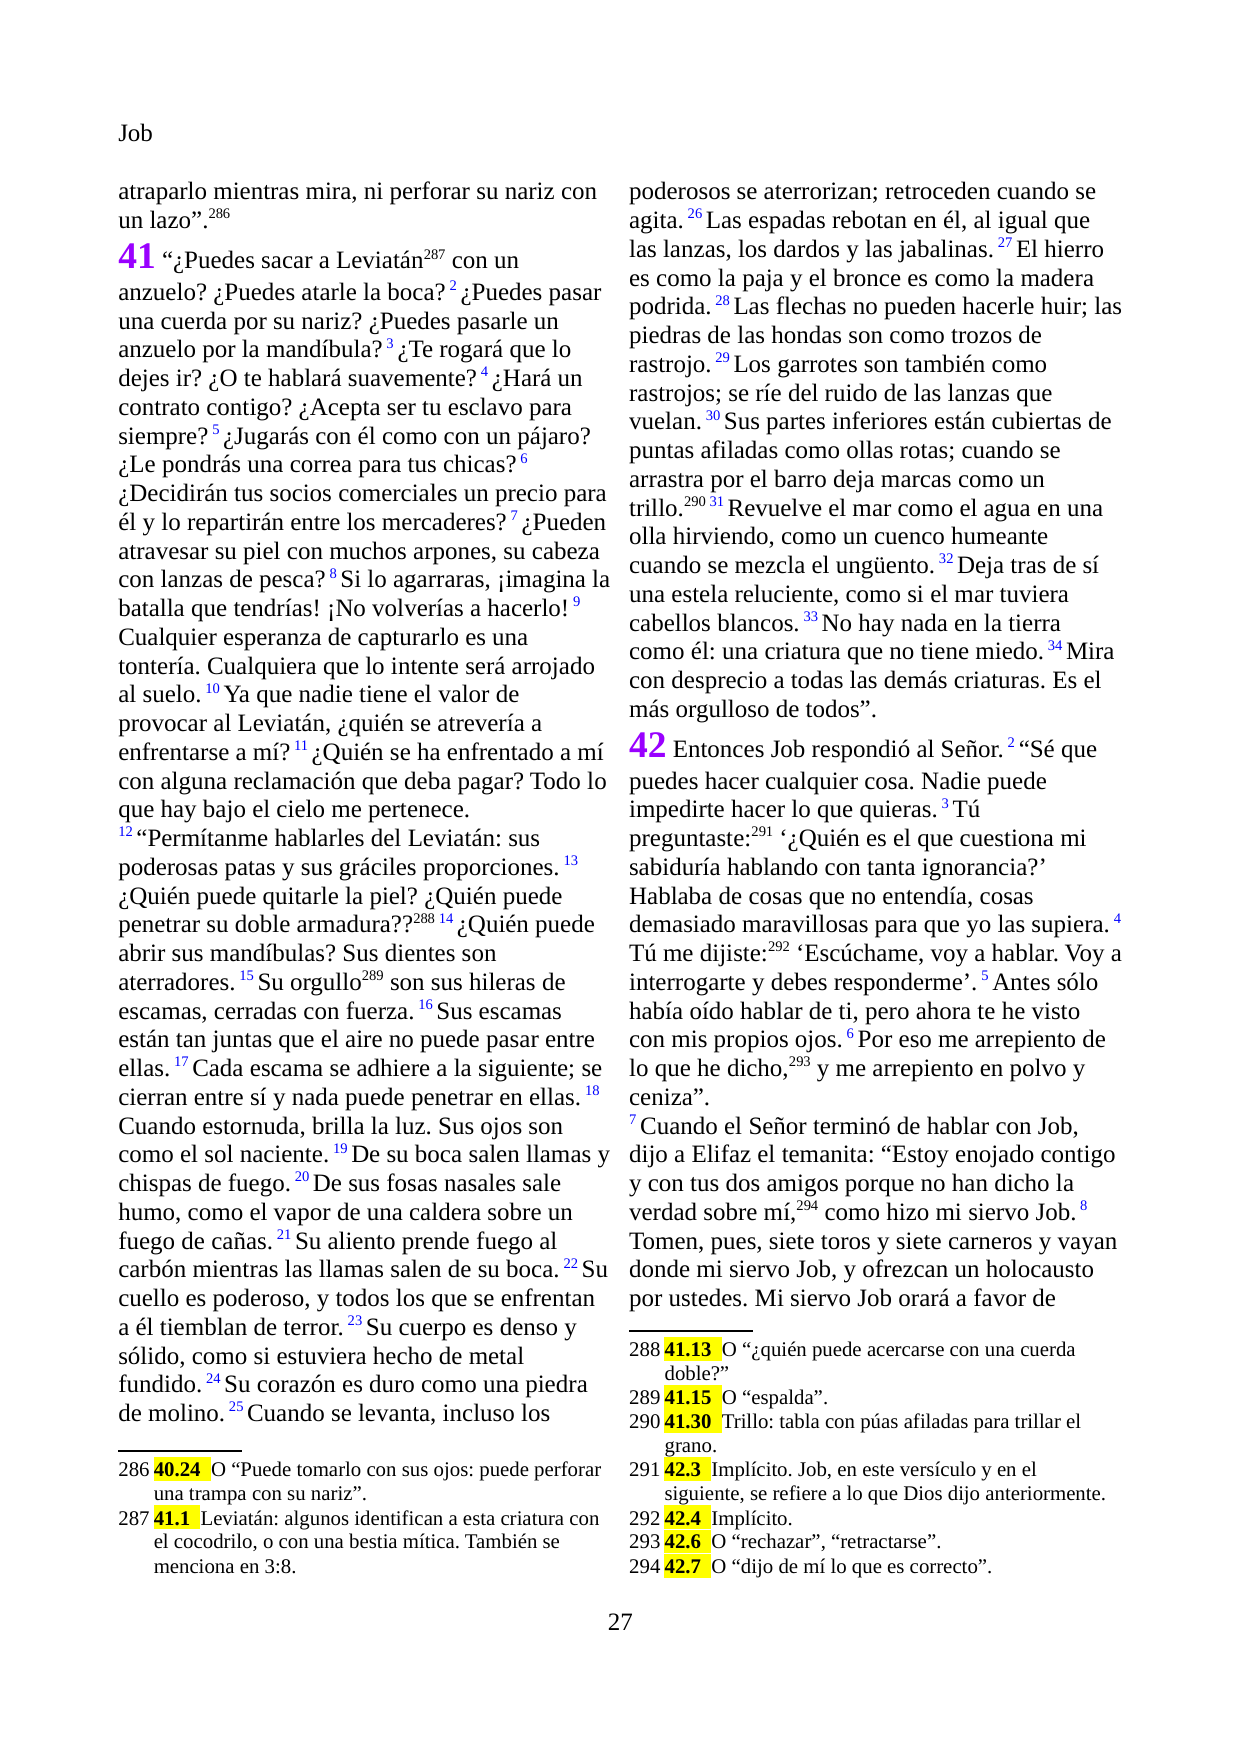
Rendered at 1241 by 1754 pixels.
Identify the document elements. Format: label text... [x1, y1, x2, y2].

text 42.6 O “rechazar”, “retractarse”. [629, 1529, 1122, 1553]
text 41.15 O “espalda”. [722, 1385, 1122, 1409]
text 42.7 O “dijo de mí lo que es correcto”. [629, 1553, 1122, 1578]
text 41.1 Leviatán: algunos identifican a esta criatura con el cocodrilo, o con una bestia mítica. También se menciona en 3:8. [118, 1505, 611, 1578]
text 42 Entonces Job respondió al Señor. 2 “Sé que puedes hacer cualquier cosa. Nadie puede impedirte hacer lo que quieras. 3 Tú preguntaste: ‘¿Quién es el que cuestiona mi sabiduría hablando con tanta ignorancia?’ Hablaba de cosas que no entendía, cosas demasiado maravillosas para que yo las supiera. 4 Tú me dijiste: ‘Escúchame, voy a hablar. Voy a interrogarte y debes responderme’. 5 Antes sólo había oído hablar de ti, pero ahora te he visto con mis propios ojos. 6 Por eso me arrepiento de lo que he dicho, y me arrepiento en polvo y ceniza”. [629, 723, 1122, 1111]
text 41.15 O “espalda”. [629, 1385, 664, 1409]
text 42.4 Implícito. [629, 1505, 664, 1529]
text 7 Cuando el Señor terminó de hablar con Job, dijo a Elifaz el temanita: “Estoy enojado contigo y con tus dos amigos porque no han dicho la verdad sobre mí, como hizo mi siervo Job. 8 Tomen, pues, siete toros y siete carneros y vayan donde mi siervo Job, y ofrezcan un holocausto por ustedes. Mi siervo Job orará a favor de [629, 1111, 1122, 1312]
text 40.24 O “Puede tomarlo con sus ojos: puede perforar una trampa con su nariz”. [118, 1457, 611, 1505]
text 41.13 O “¿quién puede acercarse con una cuerda doble?” [629, 1337, 1122, 1385]
text 41.30 Trillo: tabla con púas afiladas para trillar el grano. [629, 1409, 1122, 1457]
text 42.3 Implícito. Job, en este versículo y en el siguiente, se refiere a lo que Dios dijo anteriormente. [629, 1457, 1122, 1505]
text 42.4 Implícito. [711, 1505, 1122, 1529]
text atraparlo mientras mira, ni perforar su nariz con un lazo”. [118, 176, 611, 234]
text poderosos se aterrorizan; retroceden cuando se agita. 26 Las espadas rebotan en él, al igual que las lanzas, los dardos y las jabalinas. 27 El hierro es como la paja y el bronce es como la madera podrida. 28 Las flechas no pueden hacerle huir; las piedras de las hondas son como trozos de rastrojo. 29 Los garrotes son también como rastrojos; se ríe del ruido de las lanzas que vuelan. 30 Sus partes inferiores están cubiertas de puntas afiladas como ollas rotas; cuando se arrastra por el barro deja marcas como un trillo. 31 Revuelve el mar como el agua en una olla hirviendo, como un cuenco humeante cuando se mezcla el ungüento. 32 Deja tras de sí una estela reluciente, como si el mar tuviera cabellos blancos. 33 No hay nada en la tierra como él: una criatura que no tiene miedo. 34 Mira con desprecio a todas las demás criaturas. Es el más orgulloso de todos”. [629, 176, 1122, 723]
text 41 “¿Puedes sacar a Leviatán con un anzuelo? ¿Puedes atarle la boca? 2 ¿Puedes pasar una cuerda por su nariz? ¿Puedes pasarle un anzuelo por la mandíbula? 3 ¿Te rogará que lo dejes ir? ¿O te hablará suavemente? 4 ¿Hará un contrato contigo? ¿Acepta ser tu esclavo para siempre? 5 ¿Jugarás con él como con un pájaro? ¿Le pondrás una correa para tus chicas? 6 ¿Decidirán tus socios comerciales un precio para él y lo repartirán entre los mercaderes? 7 ¿Pueden atravesar su piel con muchos arpones, su cabeza con lanzas de pesca? 8 Si lo agarraras, ¡imagina la batalla que tendrías! ¡No volverías a hacerlo! 9 Cualquier esperanza de capturarlo es una tontería. Cualquiera que lo intente será arrojado al suelo. 10 Ya que nadie tiene el valor de provocar al Leviatán, ¿quién se atrevería a enfrentarse a mí? 11 ¿Quién se ha enfrentado a mí con alguna reclamación que deba pagar? Todo lo que hay bajo el cielo me pertenece. [118, 234, 611, 823]
text 12 “Permítanme hablarles del Leviatán: sus poderosas patas y sus gráciles proporciones. 13 ¿Quién puede quitarle la piel? ¿Quién puede penetrar su doble armadura?? 14 ¿Quién puede abrir sus mandíbulas? Sus dientes son aterradores. 15 Su orgullo son sus hileras de escamas, cerradas con fuerza. 16 Sus escamas están tan juntas que el aire no puede pasar entre ellas. 17 Cada escama se adhiere a la siguiente; se cierran entre sí y nada puede penetrar en ellas. 18 Cuando estornuda, brilla la luz. Sus ojos son como el sol naciente. 19 De su boca salen llamas y chispas de fuego. 20 De sus fosas nasales sale humo, como el vapor de una caldera sobre un fuego de cañas. 21 Su aliento prende fuego al carbón mientras las llamas salen de su boca. 22 Su cuello es poderoso, y todos los que se enfrentan a él tiemblan de terror. 23 Su cuerpo es denso y sólido, como si estuviera hecho de metal fundido. 24 Su corazón es duro como una piedra de molino. 25 Cuando se levanta, incluso los [118, 823, 611, 1427]
